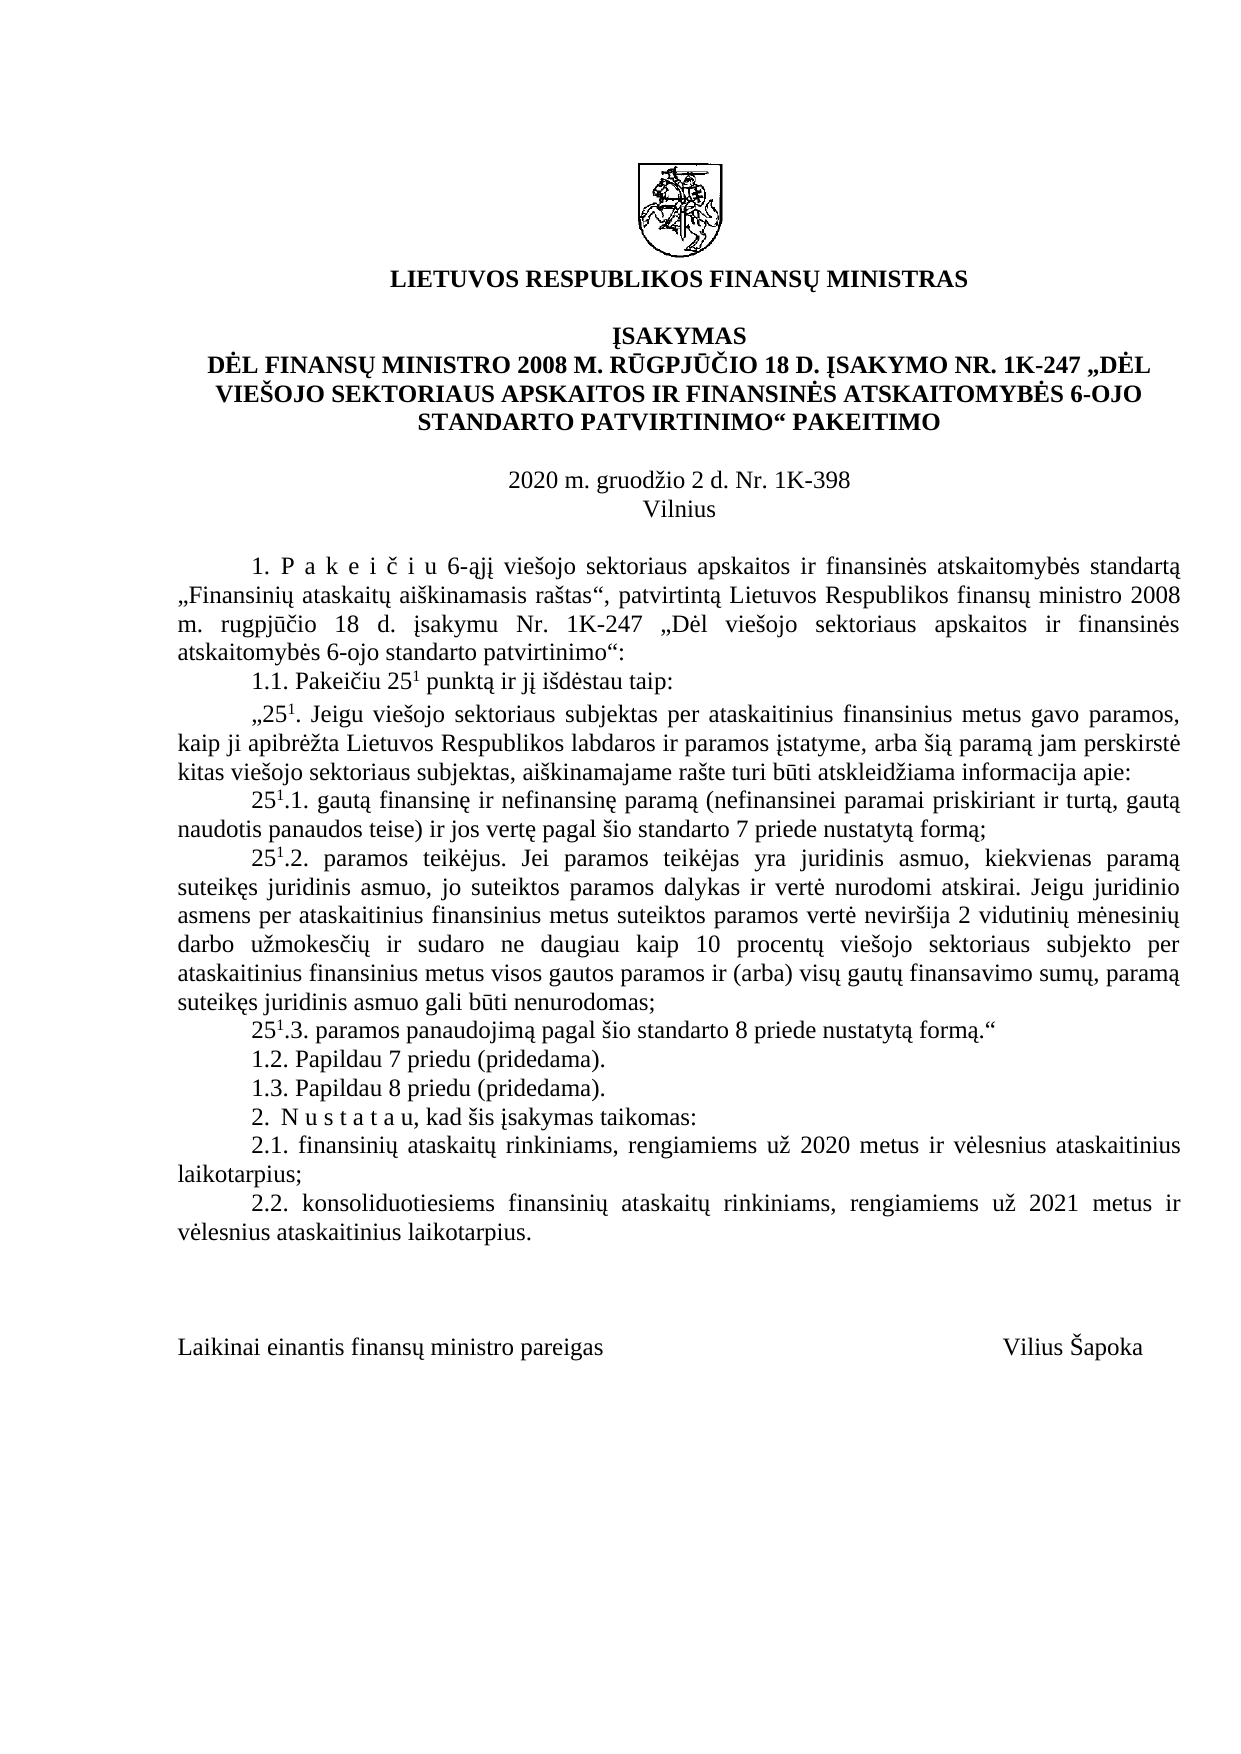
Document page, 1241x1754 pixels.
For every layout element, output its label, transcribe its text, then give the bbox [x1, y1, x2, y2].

text 2.2. konsoliduotiesiems finansinių ataskaitų rinkiniams, rengiamiems už 2021 metus ir vėlesnius ataskaitinius laikotarpius. [177, 1188, 1181, 1246]
text 1. P a k e i č i u 6-ąjį viešojo sektoriaus apskaitos ir finansinės atskaitomybės standartą „Finansinių ataskaitų aiškinamasis raštas“, patvirtintą Lietuvos Respublikos finansų ministro 2008 m. rugpjūčio 18 d. įsakymu Nr. 1K-247 „Dėl viešojo sektoriaus apskaitos ir finansinės atskaitomybės 6-ojo standarto patvirtinimo“: [177, 551, 1181, 666]
text 2020 m. gruodžio 2 d. Nr. 1K-398 [177, 465, 1181, 494]
text ĮSAKYMAS [177, 321, 1181, 350]
text 1.2. Papildau 7 priedu (pridedama). [177, 1044, 1181, 1073]
text 1.3. Papildau 8 priedu (pridedama). [177, 1073, 1181, 1102]
text 2. N u s t a t a u, kad šis įsakymas taikomas: [177, 1102, 1181, 1131]
text 251.3. paramos panaudojimą pagal šio standarto 8 priede nustatytą formą.“ [177, 1016, 1181, 1044]
text 2.1. finansinių ataskaitų rinkiniams, rengiamiems už 2020 metus ir vėlesnius ataskaitinius laikotarpius; [177, 1131, 1181, 1188]
text Laikinai einantis finansų ministro pareigas Vilius Šapoka [177, 1332, 1181, 1361]
text Vilnius [177, 494, 1181, 522]
text „251. Jeigu viešojo sektoriaus subjektas per ataskaitinius finansinius metus gavo paramos, kaip ji apibrėžta Lietuvos Respublikos labdaros ir paramos įstatyme, arba šią paramą jam perskirstė kitas viešojo sektoriaus subjektas, aiškinamajame rašte turi būti atskleidžiama informacija apie: [177, 699, 1181, 786]
text 1.1. Pakeičiu 251 punktą ir jį išdėstau taip: [177, 666, 1181, 695]
text 251.1. gautą finansinę ir nefinansinę paramą (nefinansinei paramai priskiriant ir turtą, gautą naudotis panaudos teise) ir jos vertę pagal šio standarto 7 priede nustatytą formą; [177, 786, 1181, 843]
text LIETUVOS RESPUBLIKOS FINANSŲ MINISTRAS [177, 264, 1181, 292]
text DĖL FINANSŲ MINISTRO 2008 M. RŪGPJŪČIO 18 D. ĮSAKYMO NR. 1K-247 „DĖL VIEŠOJO SEKTORIAUS APSKAITOS IR FINANSINĖS ATSKAITOMYBĖS 6-OJO STANDARTO PATVIRTINIMO“ PAKEITIMO [177, 350, 1181, 436]
text 251.2. paramos teikėjus. Jei paramos teikėjas yra juridinis asmuo, kiekvienas paramą suteikęs juridinis asmuo, jo suteiktos paramos dalykas ir vertė nurodomi atskirai. Jeigu juridinio asmens per ataskaitinius finansinius metus suteiktos paramos vertė neviršija 2 vidutinių mėnesinių darbo užmokesčių ir sudaro ne daugiau kaip 10 procentų viešojo sektoriaus subjekto per ataskaitinius finansinius metus visos gautos paramos ir (arba) visų gautų finansavimo sumų, paramą suteikęs juridinis asmuo gali būti nenurodomas; [177, 843, 1181, 1016]
